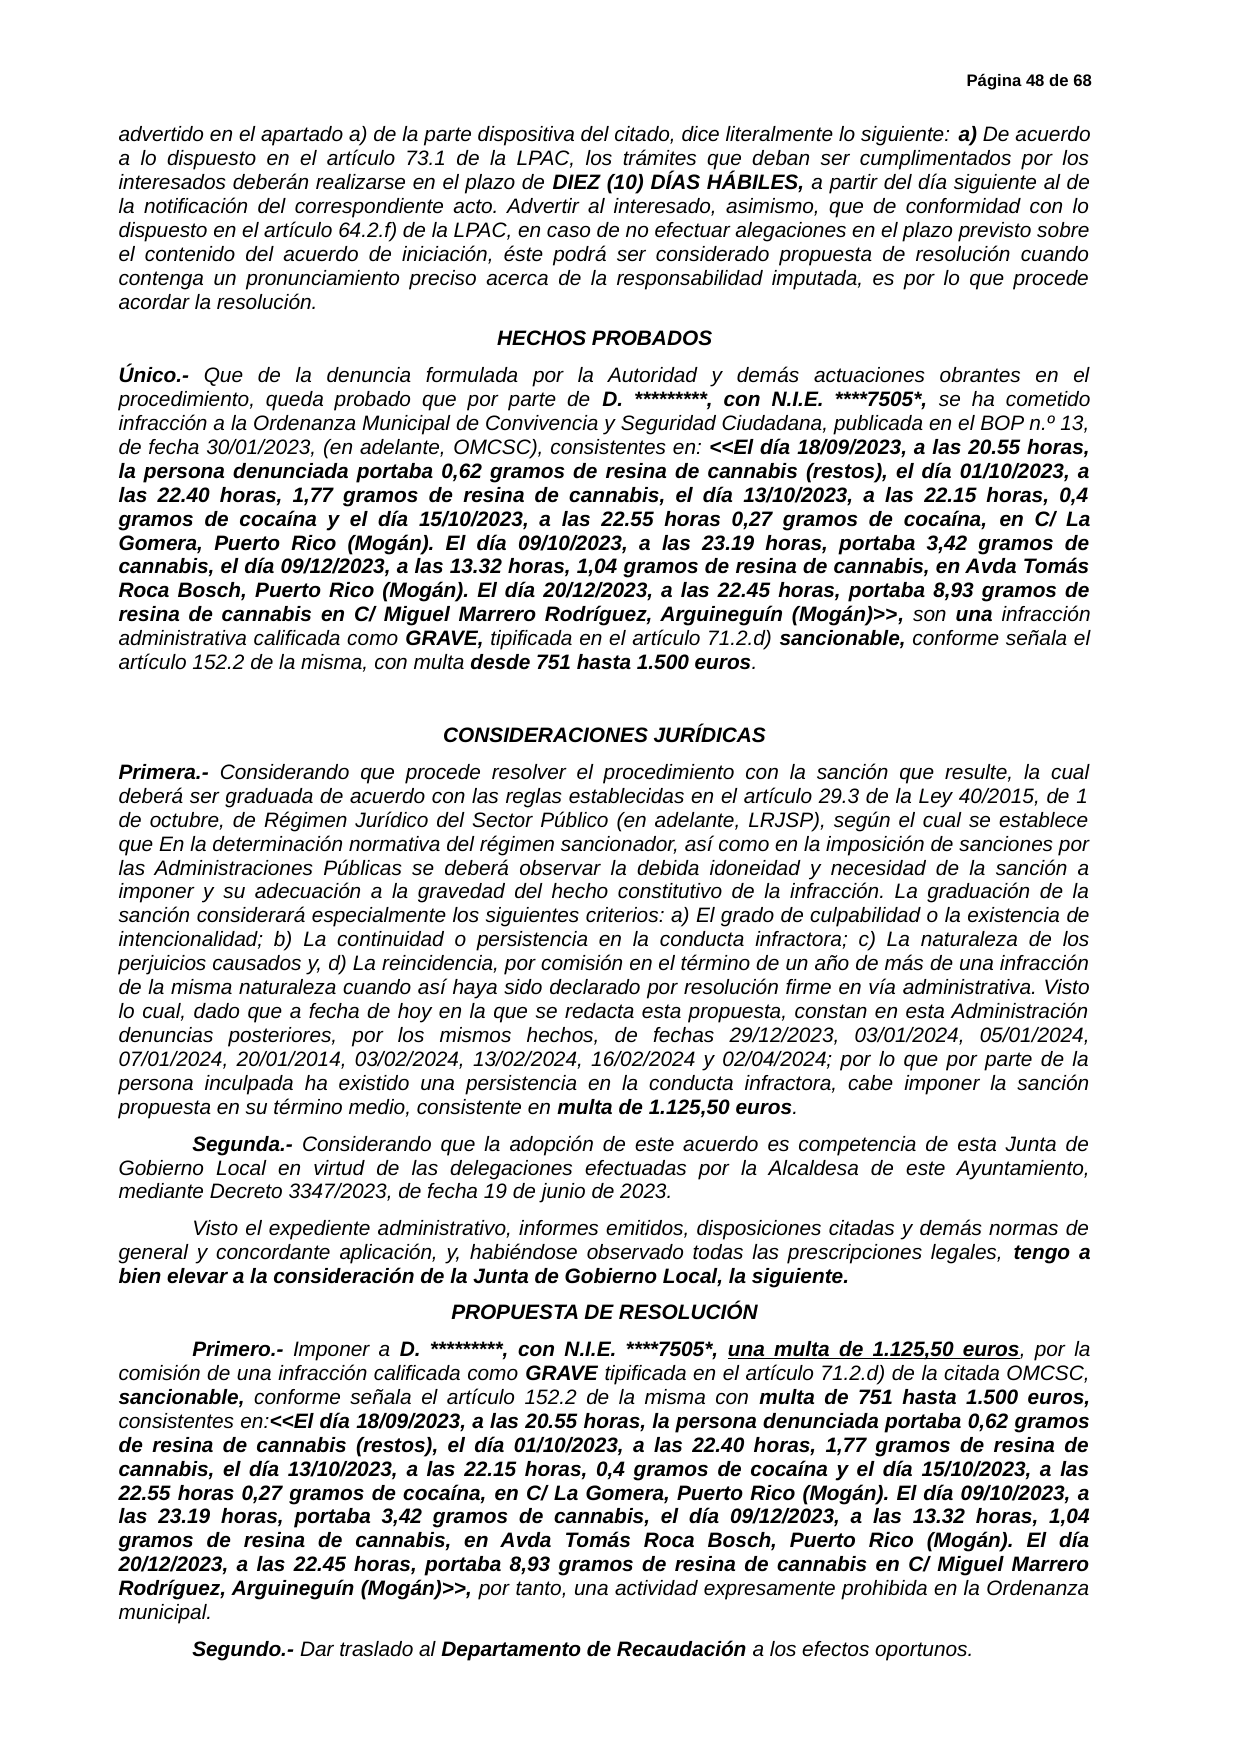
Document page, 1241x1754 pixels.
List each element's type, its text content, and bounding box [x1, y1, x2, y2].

text PROPUESTA DE RESOLUCIÓN [118, 1300, 1092, 1324]
text advertido en el apartado a) de la parte dispositiva del citado, dice literalmente lo siguiente: a) De acuerdo a lo dispuesto en el artículo 73.1 de la LPAC, los trámites que deban ser cumplimentados por los interesados deberán realizarse en el plazo de DIEZ (10) DÍAS HÁBILES, a partir del día siguiente al de la notificación del correspondiente acto. Advertir al interesado, asimismo, que de conformidad con lo dispuesto en el artículo 64.2.f) de la LPAC, en caso de no efectuar alegaciones en el plazo previsto sobre el contenido del acuerdo de iniciación, éste podrá ser considerado propuesta de resolución cuando contenga un pronunciamiento preciso acerca de la responsabilidad imputada, es por lo que procede acordar la resolución. [118, 122, 1092, 314]
text HECHOS PROBADOS [118, 326, 1092, 350]
text Visto el expediente administrativo, informes emitidos, disposiciones citadas y demás normas de general y concordante aplicación, y, habiéndose observado todas las prescripciones legales, tengo a bien elevar a la consideración de la Junta de Gobierno Local, la siguiente. [118, 1216, 1092, 1288]
text Primero.- Imponer a D. *********, con N.I.E. ****7505*, una multa de 1.125,50 euros, por la comisión de una infracción calificada como GRAVE tipificada en el artículo 71.2.d) de la citada OMCSC, sancionable, conforme señala el artículo 152.2 de la misma con multa de 751 hasta 1.500 euros, consistentes en:<<El día 18/09/2023, a las 20.55 horas, la persona denunciada portaba 0,62 gramos de resina de cannabis (restos), el día 01/10/2023, a las 22.40 horas, 1,77 gramos de resina de cannabis, el día 13/10/2023, a las 22.15 horas, 0,4 gramos de cocaína y el día 15/10/2023, a las 22.55 horas 0,27 gramos de cocaína, en C/ La Gomera, Puerto Rico (Mogán). El día 09/10/2023, a las 23.19 horas, portaba 3,42 gramos de cannabis, el día 09/12/2023, a las 13.32 horas, 1,04 gramos de resina de cannabis, en Avda Tomás Roca Bosch, Puerto Rico (Mogán). El día 20/12/2023, a las 22.45 horas, portaba 8,93 gramos de resina de cannabis en C/ Miguel Marrero Rodríguez, Arguineguín (Mogán)>>, por tanto, una actividad expresamente prohibida en la Ordenanza municipal. [118, 1337, 1092, 1624]
text Segundo.- Dar traslado al Departamento de Recaudación a los efectos oportunos. [118, 1637, 1092, 1661]
text CONSIDERACIONES JURÍDICAS [118, 723, 1092, 747]
text Segunda.- Considerando que la adopción de este acuerdo es competencia de esta Junta de Gobierno Local en virtud de las delegaciones efectuadas por la Alcaldesa de este Ayuntamiento, mediante Decreto 3347/2023, de fecha 19 de junio de 2023. [118, 1131, 1092, 1203]
text Primera.- Considerando que procede resolver el procedimiento con la sanción que resulte, la cual deberá ser graduada de acuerdo con las reglas establecidas en el artículo 29.3 de la Ley 40/2015, de 1 de octubre, de Régimen Jurídico del Sector Público (en adelante, LRJSP), según el cual se establece que En la determinación normativa del régimen sancionador, así como en la imposición de sanciones por las Administraciones Públicas se deberá observar la debida idoneidad y necesidad de la sanción a imponer y su adecuación a la gravedad del hecho constitutivo de la infracción. La graduación de la sanción considerará especialmente los siguientes criterios: a) El grado de culpabilidad o la existencia de intencionalidad; b) La continuidad o persistencia en la conducta infractora; c) La naturaleza de los perjuicios causados y, d) La reincidencia, por comisión en el término de un año de más de una infracción de la misma naturaleza cuando así haya sido declarado por resolución firme en vía administrativa. Visto lo cual, dado que a fecha de hoy en la que se redacta esta propuesta, constan en esta Administración denuncias posteriores, por los mismos hechos, de fechas 29/12/2023, 03/01/2024, 05/01/2024, 07/01/2024, 20/01/2014, 03/02/2024, 13/02/2024, 16/02/2024 y 02/04/2024; por lo que por parte de la persona inculpada ha existido una persistencia en la conducta infractora, cabe imponer la sanción propuesta en su término medio, consistente en multa de 1.125,50 euros. [118, 759, 1092, 1119]
text Único.- Que de la denuncia formulada por la Autoridad y demás actuaciones obrantes en el procedimiento, queda probado que por parte de D. *********, con N.I.E. ****7505*, se ha cometido infracción a la Ordenanza Municipal de Convivencia y Seguridad Ciudadana, publicada en el BOP n.º 13, de fecha 30/01/2023, (en adelante, OMCSC), consistentes en: <<El día 18/09/2023, a las 20.55 horas, la persona denunciada portaba 0,62 gramos de resina de cannabis (restos), el día 01/10/2023, a las 22.40 horas, 1,77 gramos de resina de cannabis, el día 13/10/2023, a las 22.15 horas, 0,4 gramos de cocaína y el día 15/10/2023, a las 22.55 horas 0,27 gramos de cocaína, en C/ La Gomera, Puerto Rico (Mogán). El día 09/10/2023, a las 23.19 horas, portaba 3,42 gramos de cannabis, el día 09/12/2023, a las 13.32 horas, 1,04 gramos de resina de cannabis, en Avda Tomás Roca Bosch, Puerto Rico (Mogán). El día 20/12/2023, a las 22.45 horas, portaba 8,93 gramos de resina de cannabis en C/ Miguel Marrero Rodríguez, Arguineguín (Mogán)>>, son una infracción administrativa calificada como GRAVE, tipificada en el artículo 71.2.d) sancionable, conforme señala el artículo 152.2 de la misma, con multa desde 751 hasta 1.500 euros. [118, 363, 1092, 674]
